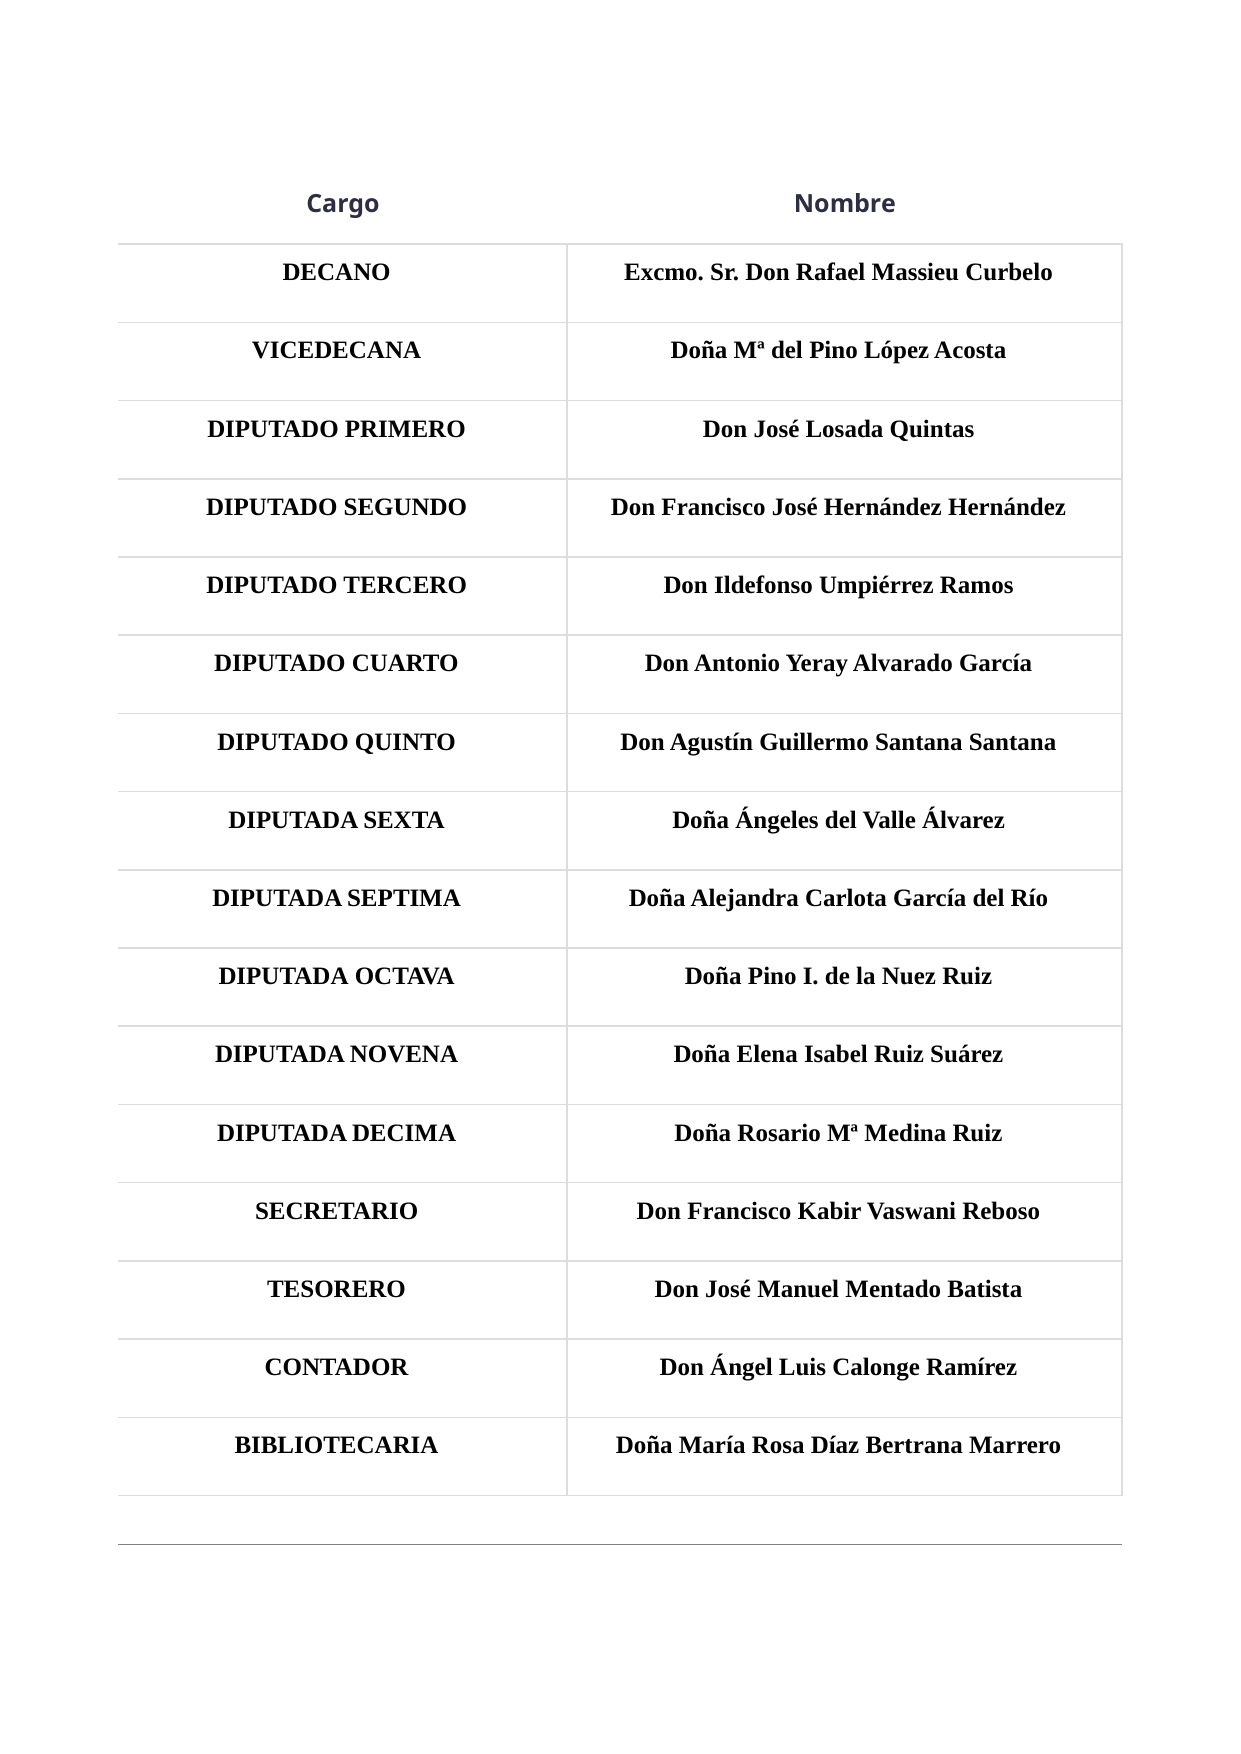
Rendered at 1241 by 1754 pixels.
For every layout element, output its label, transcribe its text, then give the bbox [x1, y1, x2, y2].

table_cell Don José Manuel Mentado Batista [568, 1262, 1121, 1338]
table_cell Doña Ángeles del Valle Álvarez [568, 792, 1121, 869]
table_cell DIPUTADA OCTAVA [118, 949, 566, 1025]
table_cell CONTADOR [118, 1340, 566, 1417]
table_cell DIPUTADO PRIMERO [118, 401, 566, 478]
table_cell Don Antonio Yeray Alvarado García [568, 636, 1121, 712]
table_cell DIPUTADO TERCERO [118, 558, 566, 634]
table_cell Don Ángel Luis Calonge Ramírez [568, 1340, 1121, 1417]
table_cell Doña Pino I. de la Nuez Ruiz [568, 949, 1121, 1025]
table_cell Don Francisco José Hernández Hernández [568, 480, 1121, 556]
table_cell DIPUTADA NOVENA [118, 1027, 566, 1104]
table_cell DIPUTADO CUARTO [118, 636, 566, 712]
table_header Cargo [118, 167, 567, 243]
table_cell DECANO [118, 245, 566, 321]
table_cell Don Ildefonso Umpiérrez Ramos [568, 558, 1121, 634]
table_cell Doña Mª del Pino López Acosta [568, 323, 1121, 399]
table_header Nombre [567, 167, 1122, 243]
table_cell Doña Alejandra Carlota García del Río [568, 871, 1121, 947]
table_cell TESORERO [118, 1262, 566, 1338]
table_cell Don Agustín Guillermo Santana Santana [568, 714, 1121, 791]
table_cell DIPUTADO SEGUNDO [118, 480, 566, 556]
table_cell Don José Losada Quintas [568, 401, 1121, 478]
table_cell Don Francisco Kabir Vaswani Reboso [568, 1183, 1121, 1260]
table_cell SECRETARIO [118, 1183, 566, 1260]
table_cell Doña María Rosa Díaz Bertrana Marrero [568, 1418, 1121, 1495]
table_cell DIPUTADO QUINTO [118, 714, 566, 791]
table_cell VICEDECANA [118, 323, 566, 399]
table_cell Excmo. Sr. Don Rafael Massieu Curbelo [568, 245, 1121, 321]
table_cell DIPUTADA DECIMA [118, 1105, 566, 1182]
table_cell Doña Rosario Mª Medina Ruiz [568, 1105, 1121, 1182]
table_cell DIPUTADA SEPTIMA [118, 871, 566, 947]
table_cell DIPUTADA SEXTA [118, 792, 566, 869]
table_cell Doña Elena Isabel Ruiz Suárez [568, 1027, 1121, 1104]
table_cell BIBLIOTECARIA [118, 1418, 566, 1495]
